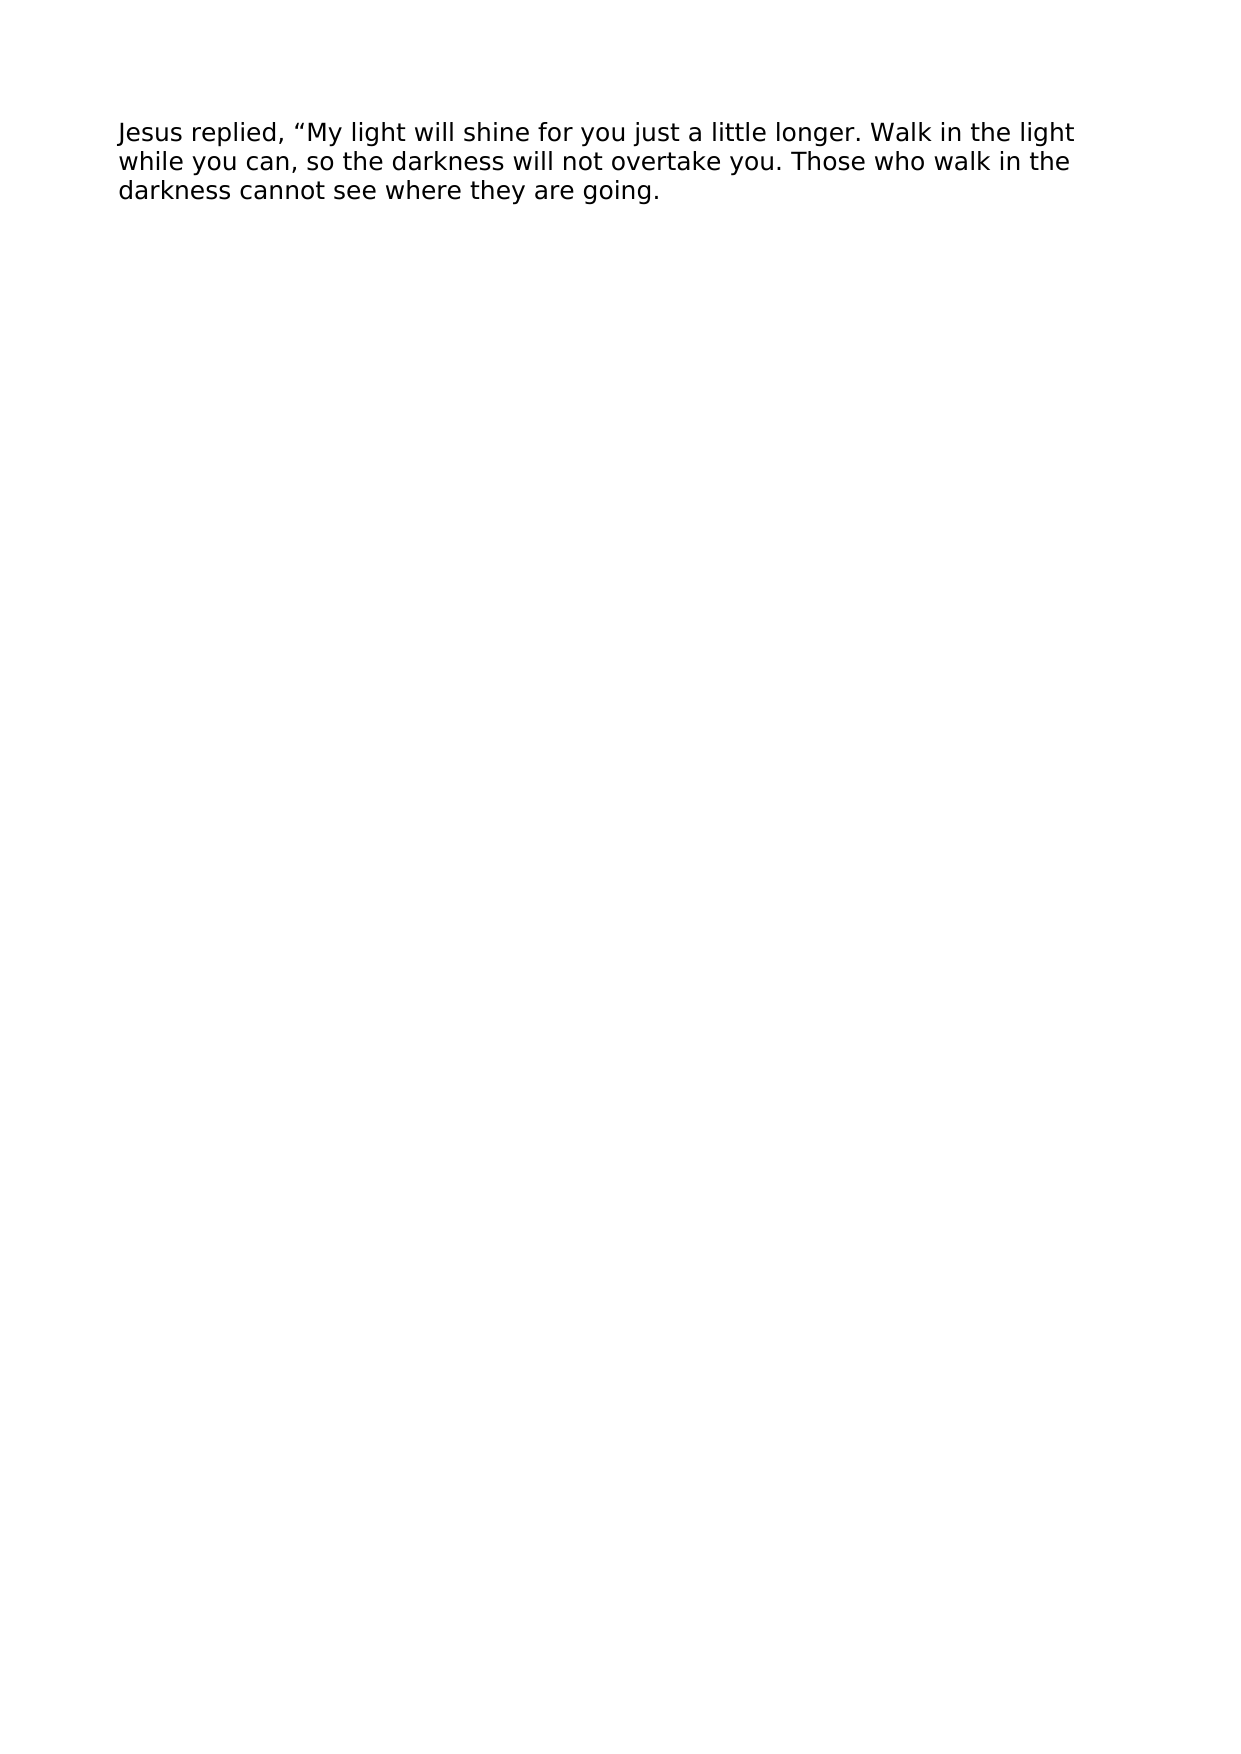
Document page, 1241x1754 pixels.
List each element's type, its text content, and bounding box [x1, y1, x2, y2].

text Jesus replied, “My light will shine for you just a little longer. Walk in the light while you can, so the darkness will not overtake you. Those who walk in the darkness cannot see where they are going. [118, 118, 1122, 206]
